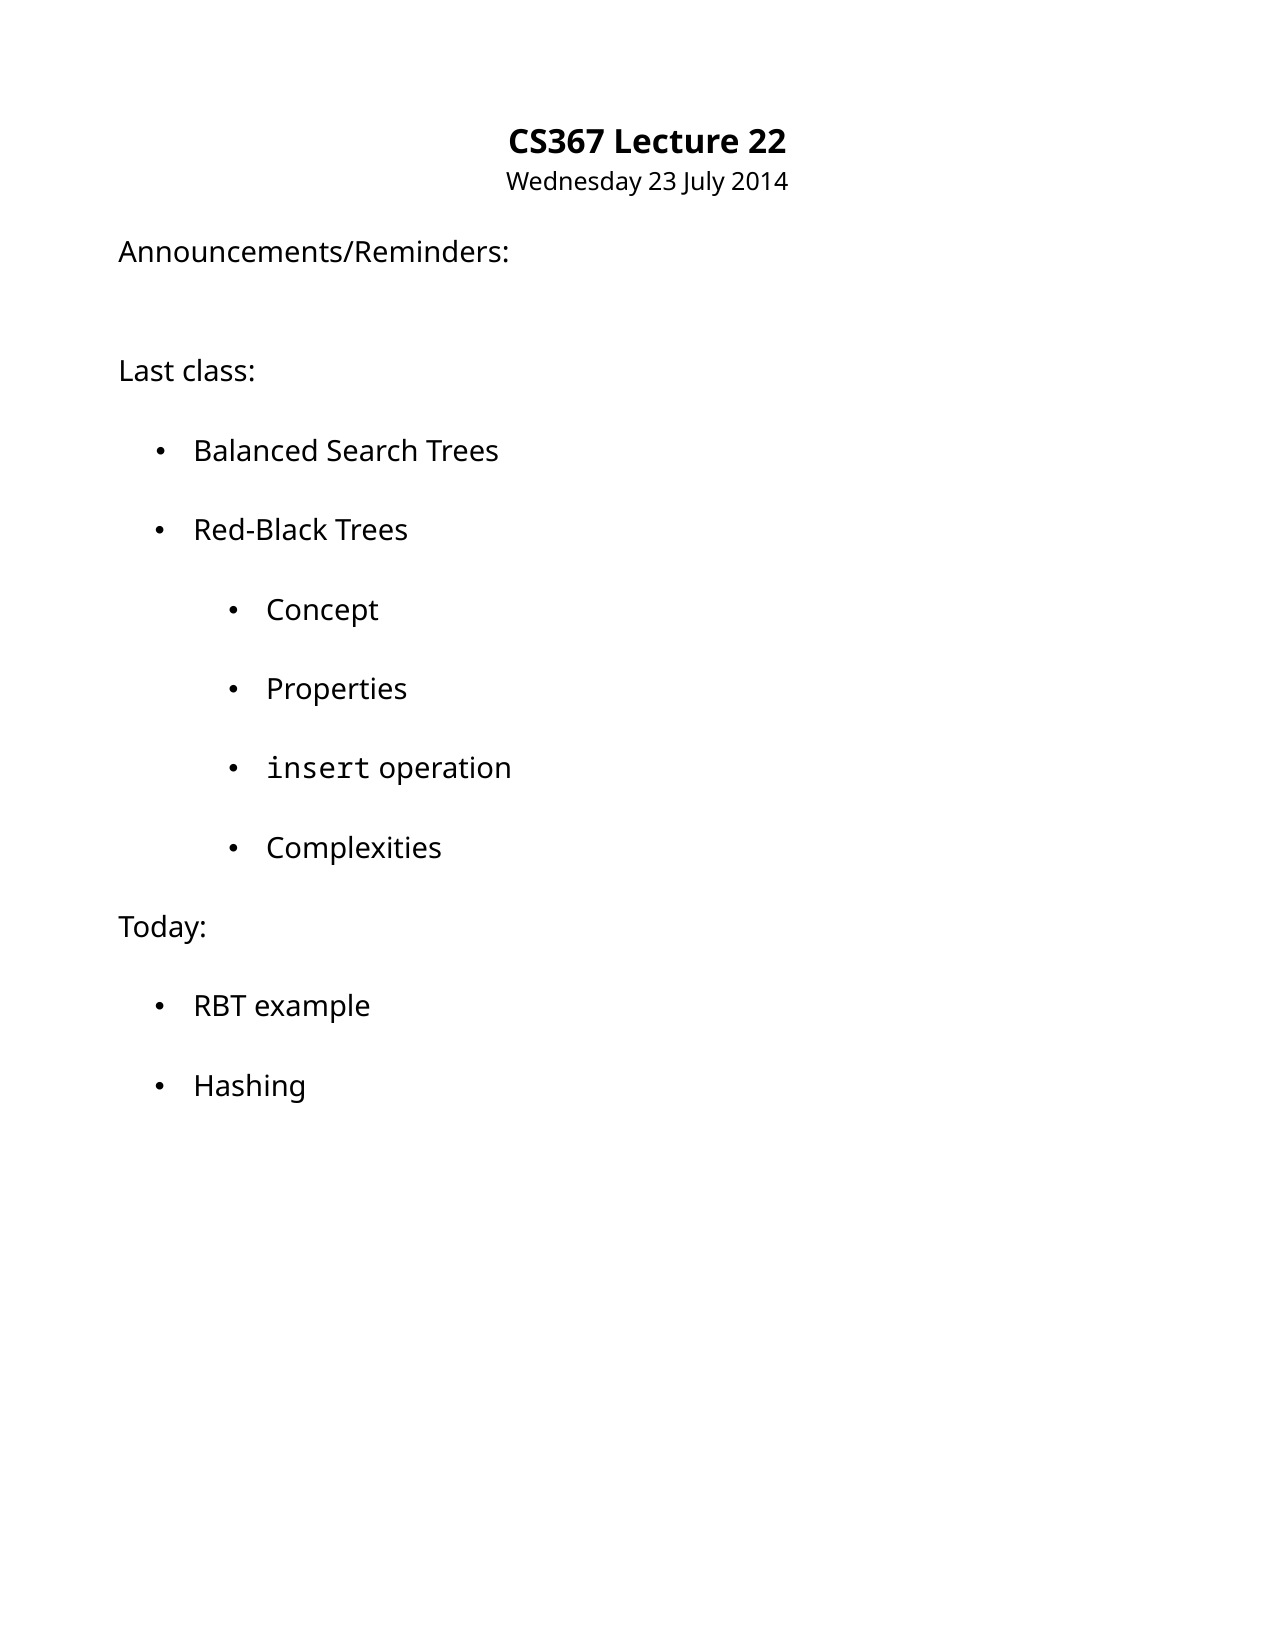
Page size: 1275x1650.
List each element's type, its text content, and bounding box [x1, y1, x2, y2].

text Last class: [118, 351, 1176, 390]
list Balanced Search Trees [156, 430, 1176, 509]
list insert operation [228, 748, 1176, 827]
text Wednesday 23 July 2014 [118, 163, 1176, 198]
list Hashing [154, 1065, 1176, 1105]
text Announcements/Reminders: [118, 232, 1176, 311]
list Red-Black Trees [154, 509, 1176, 589]
list RBT example [154, 986, 1176, 1065]
list Complexities [228, 827, 1176, 906]
list Properties [228, 668, 1176, 748]
list Concept [228, 589, 1176, 668]
text Today: [118, 906, 1176, 986]
text CS367 Lecture 22 [118, 118, 1176, 163]
